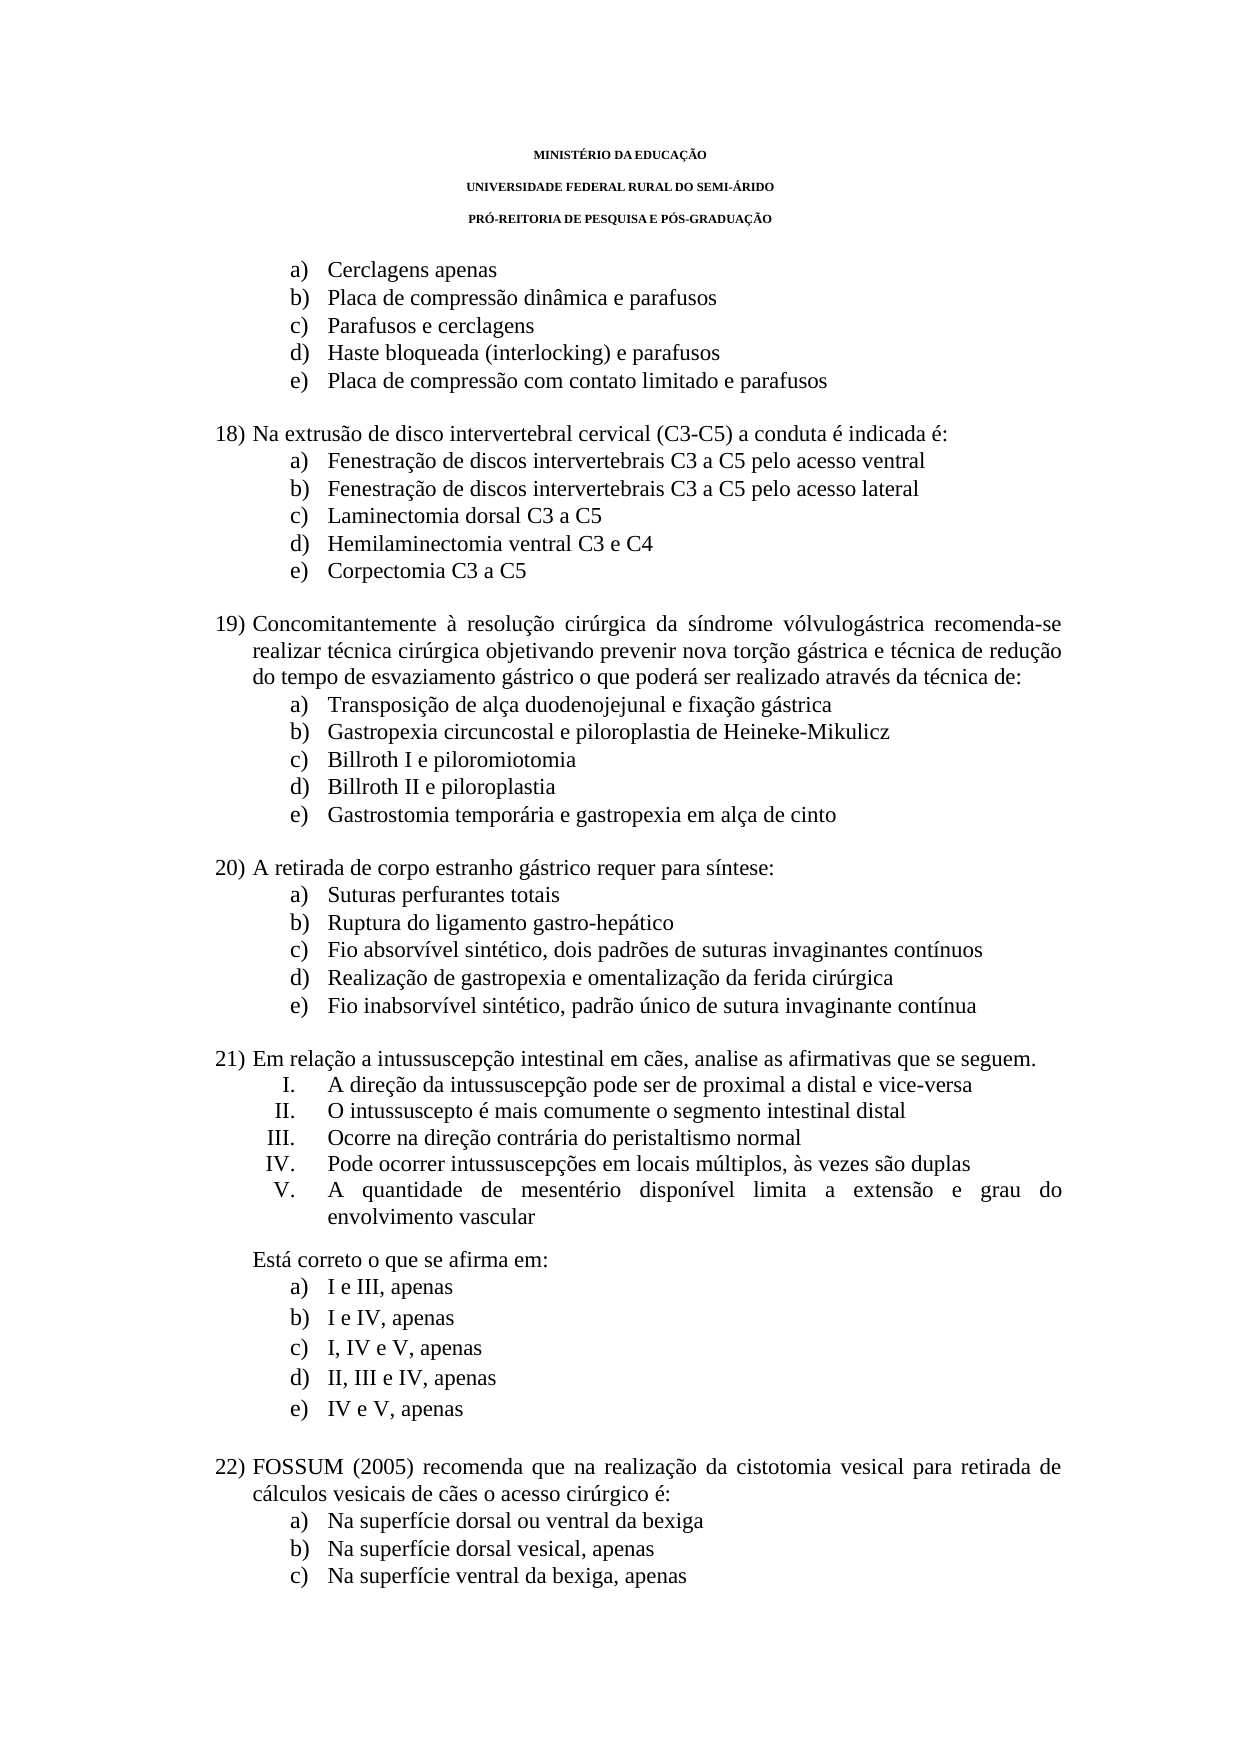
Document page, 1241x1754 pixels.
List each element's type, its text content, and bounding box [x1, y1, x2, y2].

list Em relação a intussuscepção intestinal em cães, analise as afirmativas que se seguem. [215, 1045, 1063, 1071]
list Fenestração de discos intervertebrais C3 a C5 pelo acesso lateral [290, 474, 1063, 501]
list I e III, apenas [290, 1272, 1063, 1300]
list Na superfície ventral da bexiga, apenas [290, 1561, 1063, 1589]
list Ocorre na direção contrária do peristaltismo normal [295, 1124, 1063, 1150]
list Suturas perfurantes totais [290, 880, 1063, 908]
text Está correto o que se afirma em: [252, 1246, 1063, 1272]
list Transposição de alça duodenojejunal e fixação gástrica [290, 689, 1063, 717]
list Cerclagens apenas [290, 255, 1063, 283]
list O intussuscepto é mais comumente o segmento intestinal distal [295, 1097, 1063, 1124]
list Pode ocorrer intussuscepções em locais múltiplos, às vezes são duplas [295, 1150, 1063, 1176]
list A direção da intussuscepção pode ser de proximal a distal e vice-versa [295, 1071, 1063, 1097]
list Na superfície dorsal vesical, apenas [290, 1534, 1063, 1561]
list Na superfície dorsal ou ventral da bexiga [290, 1506, 1063, 1534]
list A quantidade de mesentério disponível limita a extensão e grau do envolvimento vascular [295, 1176, 1063, 1229]
list Fio absorvível sintético, dois padrões de suturas invaginantes contínuos [290, 936, 1063, 963]
list Gastrostomia temporária e gastropexia em alça de cinto [290, 800, 1063, 828]
list Realização de gastropexia e omentalização da ferida cirúrgica [290, 963, 1063, 991]
list II, III e IV, apenas [290, 1363, 1063, 1391]
list Hemilaminectomia ventral C3 e C4 [290, 529, 1063, 557]
list A retirada de corpo estranho gástrico requer para síntese: [215, 854, 1063, 880]
list Parafusos e cerclagens [290, 311, 1063, 338]
list Placa de compressão com contato limitado e parafusos [290, 366, 1063, 393]
list Ruptura do ligamento gastro-hepático [290, 908, 1063, 936]
list Laminectomia dorsal C3 a C5 [290, 501, 1063, 529]
list Corpectomia C3 a C5 [290, 557, 1063, 584]
list Billroth II e piloroplastia [290, 772, 1063, 800]
list FOSSUM (2005) recomenda que na realização da cistotomia vesical para retirada de cálculos vesicais de cães o acesso cirúrgico é: [215, 1453, 1063, 1506]
list Na extrusão de disco intervertebral cervical (C3-C5) a conduta é indicada é: [215, 420, 1063, 446]
list Concomitantemente à resolução cirúrgica da síndrome vólvulogástrica recomenda-se realizar técnica cirúrgica objetivando prevenir nova torção gástrica e técnica de redução do tempo de esvaziamento gástrico o que poderá ser realizado através da técnica de: [215, 611, 1063, 689]
list Fio inabsorvível sintético, padrão único de sutura invaginante contínua [290, 991, 1063, 1018]
list Gastropexia circuncostal e piloroplastia de Heineke-Mikulicz [290, 717, 1063, 745]
list Fenestração de discos intervertebrais C3 a C5 pelo acesso ventral [290, 446, 1063, 474]
list Haste bloqueada (interlocking) e parafusos [290, 338, 1063, 366]
list Billroth I e piloromiotomia [290, 745, 1063, 772]
list Placa de compressão dinâmica e parafusos [290, 283, 1063, 311]
list IV e V, apenas [290, 1394, 1063, 1421]
list I e IV, apenas [290, 1303, 1063, 1330]
list I, IV e V, apenas [290, 1333, 1063, 1361]
